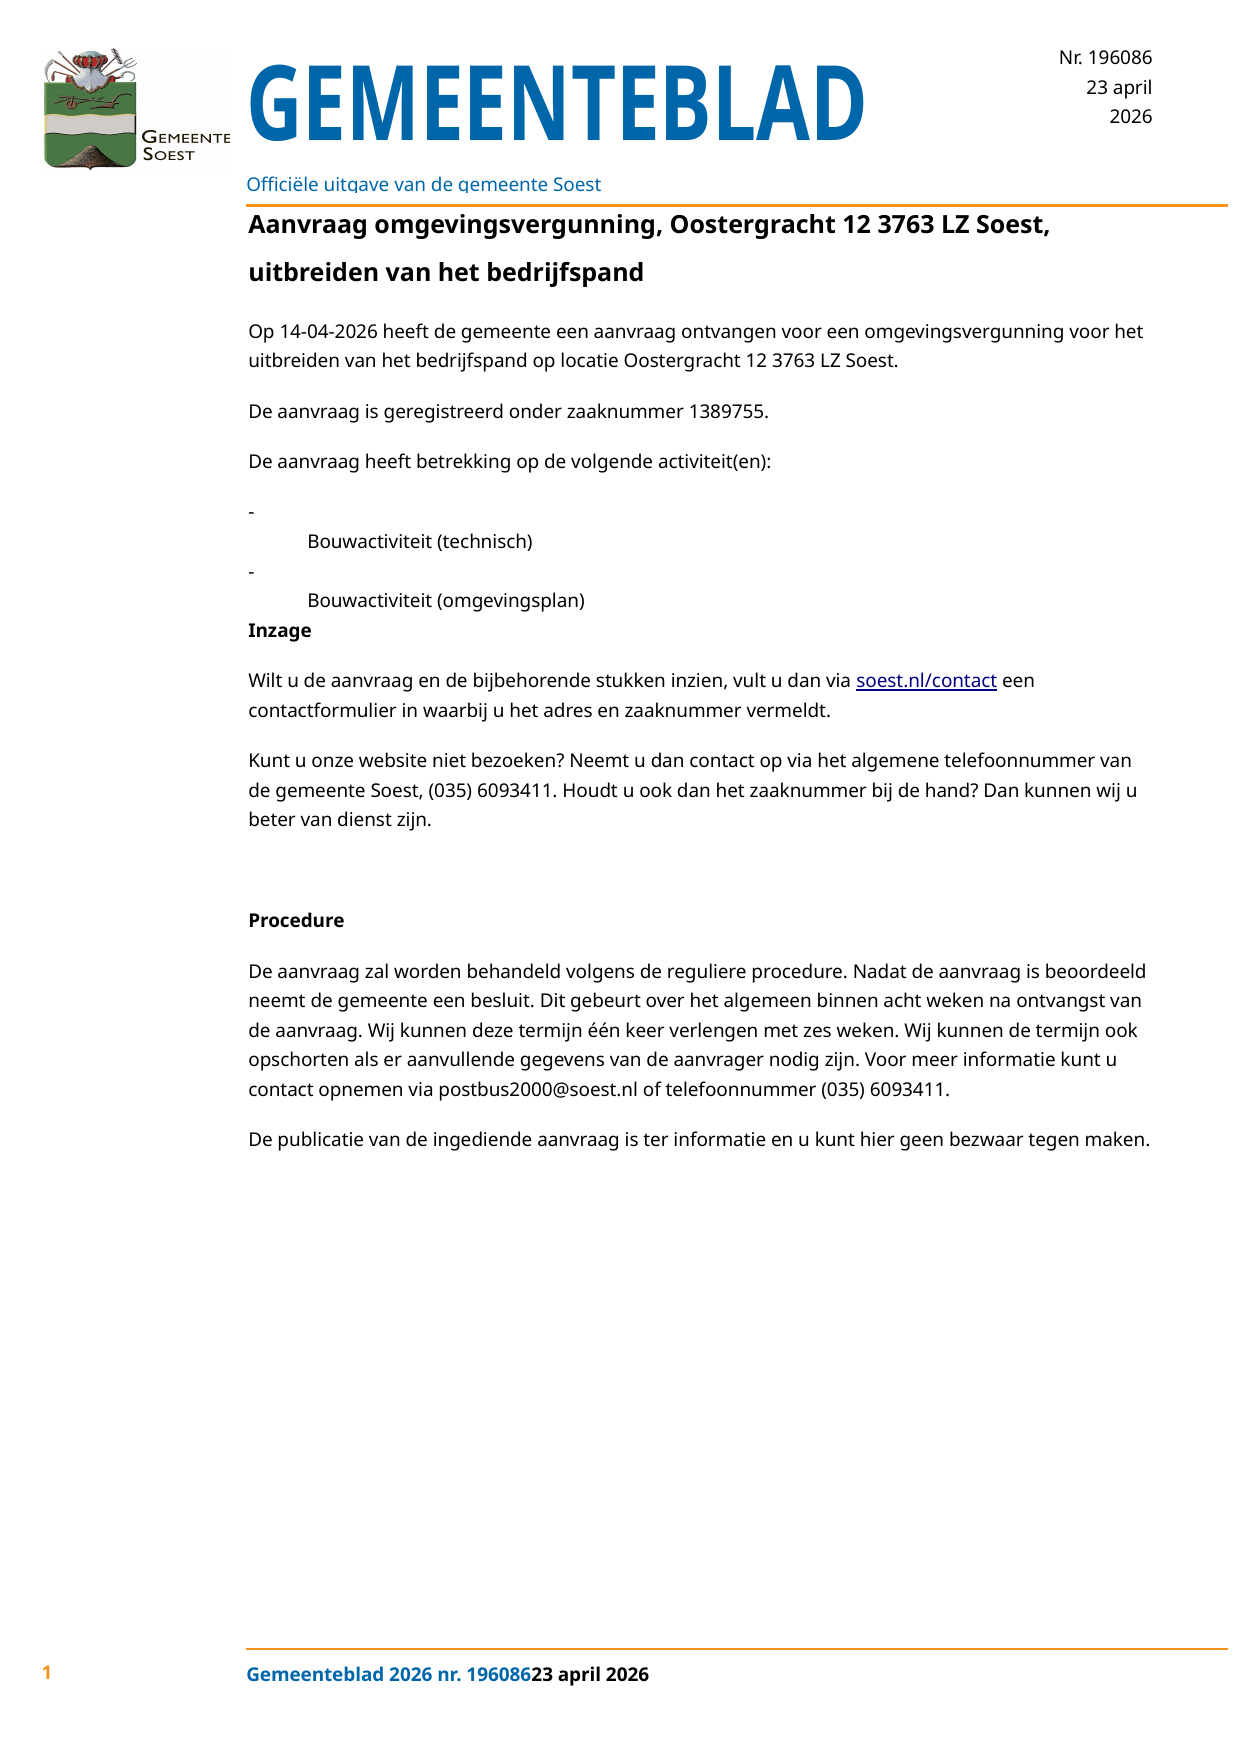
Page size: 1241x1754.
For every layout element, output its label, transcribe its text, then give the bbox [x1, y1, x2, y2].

text De aanvraag heeft betrekking op de volgende activiteit(en): [248, 448, 1152, 474]
text Kunt u onze website niet bezoeken? Neemt u dan contact op via het algemene telefoonnummer van de gemeente Soest, (035) 6093411. Houdt u ook dan het zaaknummer bij de hand? Dan kunnen wij u beter van dienst zijn. [248, 747, 1152, 832]
list Bouwactiviteit (omgevingsplan) [248, 587, 1152, 613]
text Procedure [248, 907, 1152, 933]
list Bouwactiviteit (technisch) [248, 528, 1152, 554]
text Wilt u de aanvraag en de bijbehorende stukken inzien, vult u dan via soest.nl/contact een contactformulier in waarbij u het adres en zaaknummer vermeldt. [248, 667, 1152, 723]
text De aanvraag zal worden behandeld volgens de reguliere procedure. Nadat de aanvraag is beoordeeld neemt de gemeente een besluit. Dit gebeurt over het algemeen binnen acht weken na ontvangst van de aanvraag. Wij kunnen deze termijn één keer verlengen met zes weken. Wij kunnen de termijn ook opschorten als er aanvullende gegevens van de aanvrager nodig zijn. Voor meer informatie kunt u contact opnemen via postbus2000@soest.nl of telefoonnummer (035) 6093411. [248, 958, 1152, 1102]
text Aanvraag omgevingsvergunning, Oostergracht 12 3763 LZ Soest, uitbreiden van het bedrijfspand [248, 207, 1152, 288]
picture [41, 47, 231, 172]
text De aanvraag is geregistreerd onder zaaknummer 1389755. [248, 398, 1152, 424]
text De publicatie van de ingediende aanvraag is ter informatie en u kunt hier geen bezwaar tegen maken. [248, 1127, 1152, 1152]
text Op 14-04-2026 heeft de gemeente een aanvraag ontvangen voor een omgevingsvergunning voor het uitbreiden van het bedrijfspand op locatie Oostergracht 12 3763 LZ Soest. [248, 318, 1152, 373]
text Inzage [248, 617, 1152, 643]
